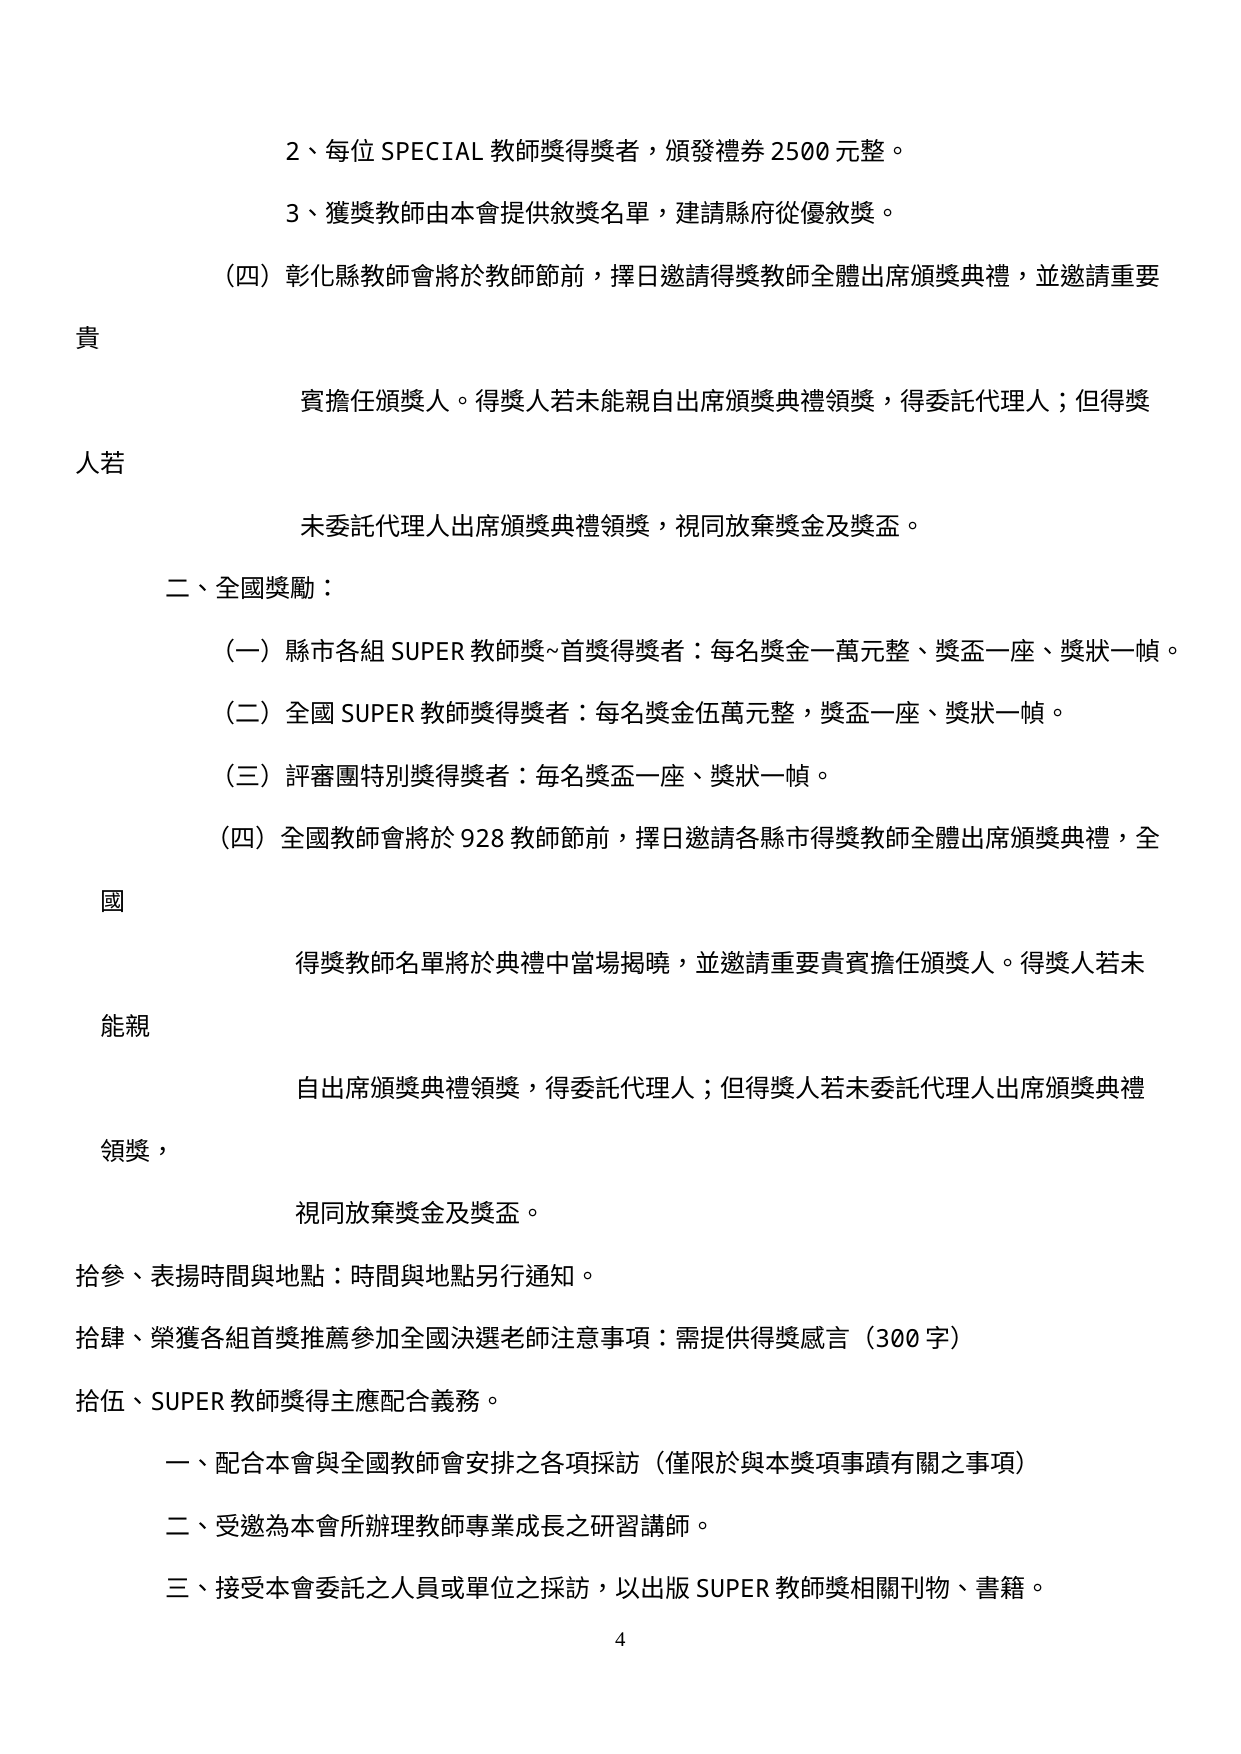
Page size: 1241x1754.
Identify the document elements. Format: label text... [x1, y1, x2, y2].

text （一）縣市各組SUPER教師獎~首獎得獎者：每名獎金一萬元整、獎盃一座、獎狀一幀。 [75, 608, 1165, 670]
text 賓擔任頒獎人。得獎人若未能親自出席頒獎典禮領獎，得委託代理人；但得獎人若 [75, 358, 1165, 483]
text （三）評審團特別獎得獎者：毎名獎盃一座、獎狀一幀。 [75, 733, 1165, 795]
text 未委託代理人出席頒獎典禮領獎，視同放棄獎金及獎盃。 [75, 483, 1165, 545]
text 視同放棄獎金及獎盃。 [100, 1170, 1165, 1233]
text 自出席頒獎典禮領獎，得委託代理人；但得獎人若未委託代理人出席頒獎典禮領獎， [100, 1045, 1165, 1170]
text 二、全國獎勵： [75, 545, 1165, 608]
text 2、每位SPECIAL教師獎得獎者，頒發禮券2500元整。 [150, 108, 1165, 170]
text （二）全國SUPER教師獎得獎者：每名獎金伍萬元整，獎盃一座、獎狀一幀。 [75, 670, 1165, 733]
text 3、獲獎教師由本會提供敘獎名單，建請縣府從優敘獎。 [150, 170, 1165, 233]
text 得獎教師名單將於典禮中當場揭曉，並邀請重要貴賓擔任頒獎人。得獎人若未能親 [100, 920, 1165, 1045]
text 三、接受本會委託之人員或單位之採訪，以出版SUPER教師獎相關刊物、書籍。 [75, 1545, 1165, 1608]
text 二、受邀為本會所辦理教師專業成長之研習講師。 [75, 1483, 1165, 1545]
text 一、配合本會與全國教師會安排之各項採訪（僅限於與本獎項事蹟有關之事項） [75, 1420, 1165, 1483]
text 拾伍、SUPER教師獎得主應配合義務。 [75, 1358, 1165, 1420]
text （四）彰化縣教師會將於教師節前，擇日邀請得獎教師全體出席頒獎典禮，並邀請重要貴 [75, 233, 1165, 358]
text 拾肆、榮獲各組首獎推薦參加全國決選老師注意事項：需提供得獎感言（300字） [75, 1295, 1165, 1358]
text 拾參、表揚時間與地點：時間與地點另行通知。 [75, 1233, 1165, 1295]
text （四）全國教師會將於928教師節前，擇日邀請各縣市得獎教師全體出席頒獎典禮，全國 [100, 795, 1165, 920]
